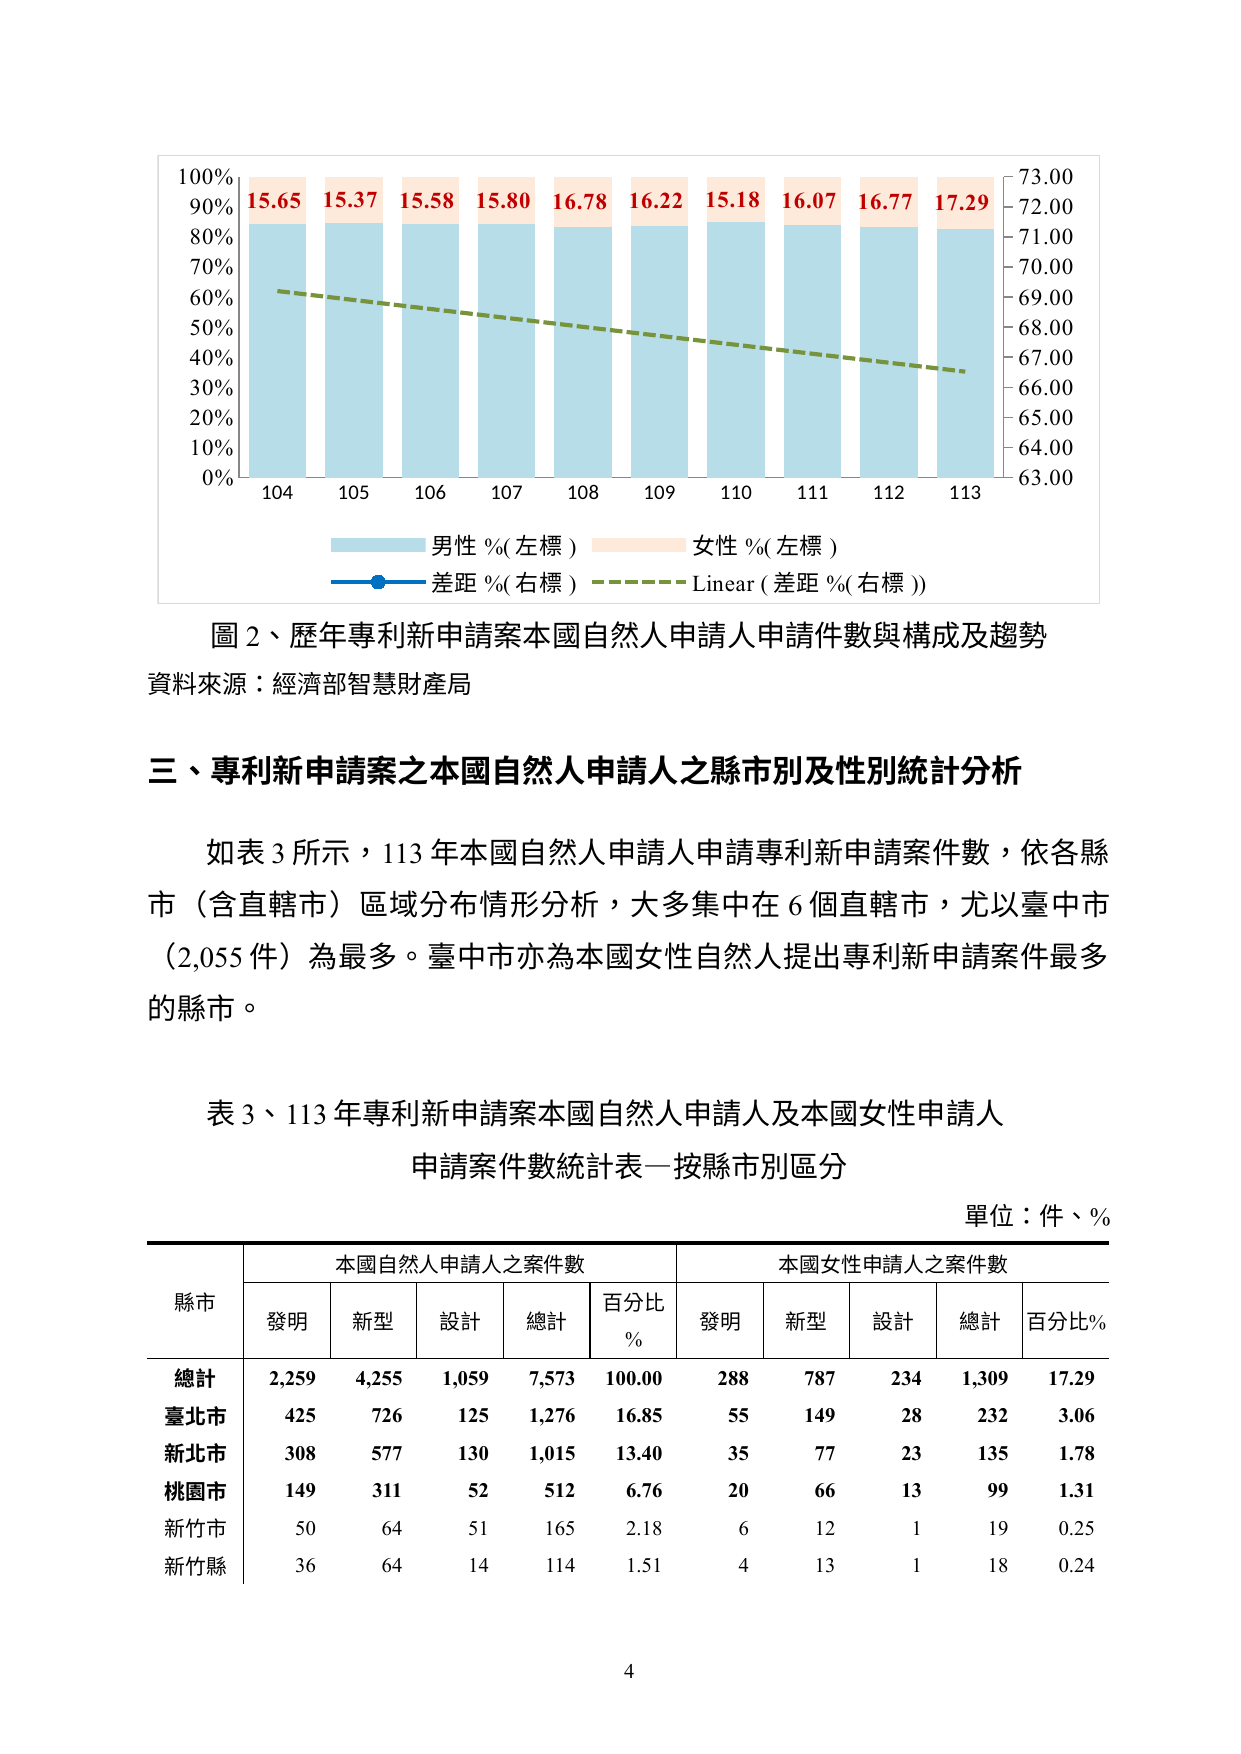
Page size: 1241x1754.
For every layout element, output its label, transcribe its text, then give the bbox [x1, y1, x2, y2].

table_cell 14 [417, 1547, 503, 1584]
table_cell 234 [850, 1359, 936, 1397]
table_cell 165 [503, 1509, 590, 1547]
table_cell 0.25 [1023, 1509, 1109, 1547]
text 表3、113年專利新申請案本國自然人申請人及本國女性申請人 [148, 1090, 1110, 1133]
table_header 縣市 [147, 1245, 243, 1358]
table_cell 130 [417, 1434, 503, 1472]
table_cell 7,573 [503, 1359, 590, 1397]
table_cell 1.51 [590, 1547, 677, 1584]
table_cell 總計 [937, 1283, 1022, 1358]
table_cell 726 [330, 1397, 417, 1434]
text 資料來源：經濟部智慧財產局 [148, 665, 1110, 701]
table_cell 百分比 % [591, 1283, 676, 1358]
table_cell 288 [677, 1359, 763, 1397]
table_cell 4 [677, 1547, 763, 1584]
table_cell 12 [763, 1509, 850, 1547]
table_cell 13.40 [590, 1434, 677, 1472]
table_cell 發明 [677, 1283, 763, 1358]
table_cell 1 [850, 1547, 936, 1584]
table_cell 2.18 [590, 1509, 677, 1547]
table_cell 114 [503, 1547, 590, 1584]
table_cell 0.24 [1023, 1547, 1109, 1584]
table_cell 6 [677, 1509, 763, 1547]
table_cell 149 [244, 1472, 330, 1509]
table_cell 149 [763, 1397, 850, 1434]
table_cell 23 [850, 1434, 936, 1472]
text 如表3所示，113年本國自然人申請人申請專利新申請案件數，依各縣市（含直轄市）區域分布情形分析，大多集中在6個直轄市，尤以臺中市（2,055件）為最多。臺中市亦為本國女性自然人提出專利新申請案件最多的縣市。 [148, 821, 1110, 1030]
table_cell 13 [850, 1472, 936, 1509]
table_cell 99 [936, 1472, 1023, 1509]
text 申請案件數統計表—按縣市別區分 [148, 1143, 1110, 1186]
table_cell 16.85 [590, 1397, 677, 1434]
table_cell 桃園市 [147, 1472, 243, 1509]
table_cell 64 [330, 1547, 417, 1584]
table_cell 77 [763, 1434, 850, 1472]
table_cell 新型 [764, 1283, 849, 1358]
table_cell 總計 [147, 1359, 243, 1397]
table_cell 發明 [244, 1283, 330, 1358]
table_cell 1.31 [1023, 1472, 1109, 1509]
table_cell 308 [244, 1434, 330, 1472]
table_cell 1,059 [417, 1359, 503, 1397]
table_cell 17.29 [1023, 1359, 1109, 1397]
table_cell 512 [503, 1472, 590, 1509]
table_header 本國女性申請人之案件數 [677, 1245, 1109, 1282]
table_cell 66 [763, 1472, 850, 1509]
table_cell 787 [763, 1359, 850, 1397]
table_cell 100.00 [590, 1359, 677, 1397]
text 單位：件、% [148, 1196, 1110, 1232]
table_cell 28 [850, 1397, 936, 1434]
text 三、專利新申請案之本國自然人申請人之縣市別及性別統計分析 [148, 746, 1110, 791]
table_cell 64 [330, 1509, 417, 1547]
table_cell 13 [763, 1547, 850, 1584]
table_cell 新北市 [147, 1434, 243, 1472]
table_cell 135 [936, 1434, 1023, 1472]
table_cell 設計 [850, 1283, 936, 1358]
table_cell 設計 [417, 1283, 503, 1358]
table_cell 4,255 [330, 1359, 417, 1397]
table_cell 18 [936, 1547, 1023, 1584]
table_cell 3.06 [1023, 1397, 1109, 1434]
table_cell 50 [244, 1509, 330, 1547]
table_cell 577 [330, 1434, 417, 1472]
table_cell 36 [244, 1547, 330, 1584]
table_cell 1,015 [503, 1434, 590, 1472]
table_cell 51 [417, 1509, 503, 1547]
table_cell 新竹市 [147, 1509, 243, 1547]
table_cell 52 [417, 1472, 503, 1509]
table_cell 百分比% [1023, 1283, 1109, 1358]
text 圖2、歷年專利新申請案本國自然人申請人申請件數與構成及趨勢 [148, 612, 1110, 654]
table_cell 20 [677, 1472, 763, 1509]
table_cell 1,309 [936, 1359, 1023, 1397]
table_cell 55 [677, 1397, 763, 1434]
table_cell 新型 [331, 1283, 416, 1358]
table_cell 1.78 [1023, 1434, 1109, 1472]
table_cell 2,259 [244, 1359, 330, 1397]
table_cell 新竹縣 [147, 1547, 243, 1584]
table_header 本國自然人申請人之案件數 [244, 1245, 676, 1282]
table_cell 19 [936, 1509, 1023, 1547]
table_cell 311 [330, 1472, 417, 1509]
table_cell 425 [244, 1397, 330, 1434]
table_cell 總計 [504, 1283, 589, 1358]
table_cell 232 [936, 1397, 1023, 1434]
table_cell 35 [677, 1434, 763, 1472]
table_cell 1 [850, 1509, 936, 1547]
table_cell 1,276 [503, 1397, 590, 1434]
table_cell 6.76 [590, 1472, 677, 1509]
table_cell 125 [417, 1397, 503, 1434]
table_cell 臺北市 [147, 1397, 243, 1434]
